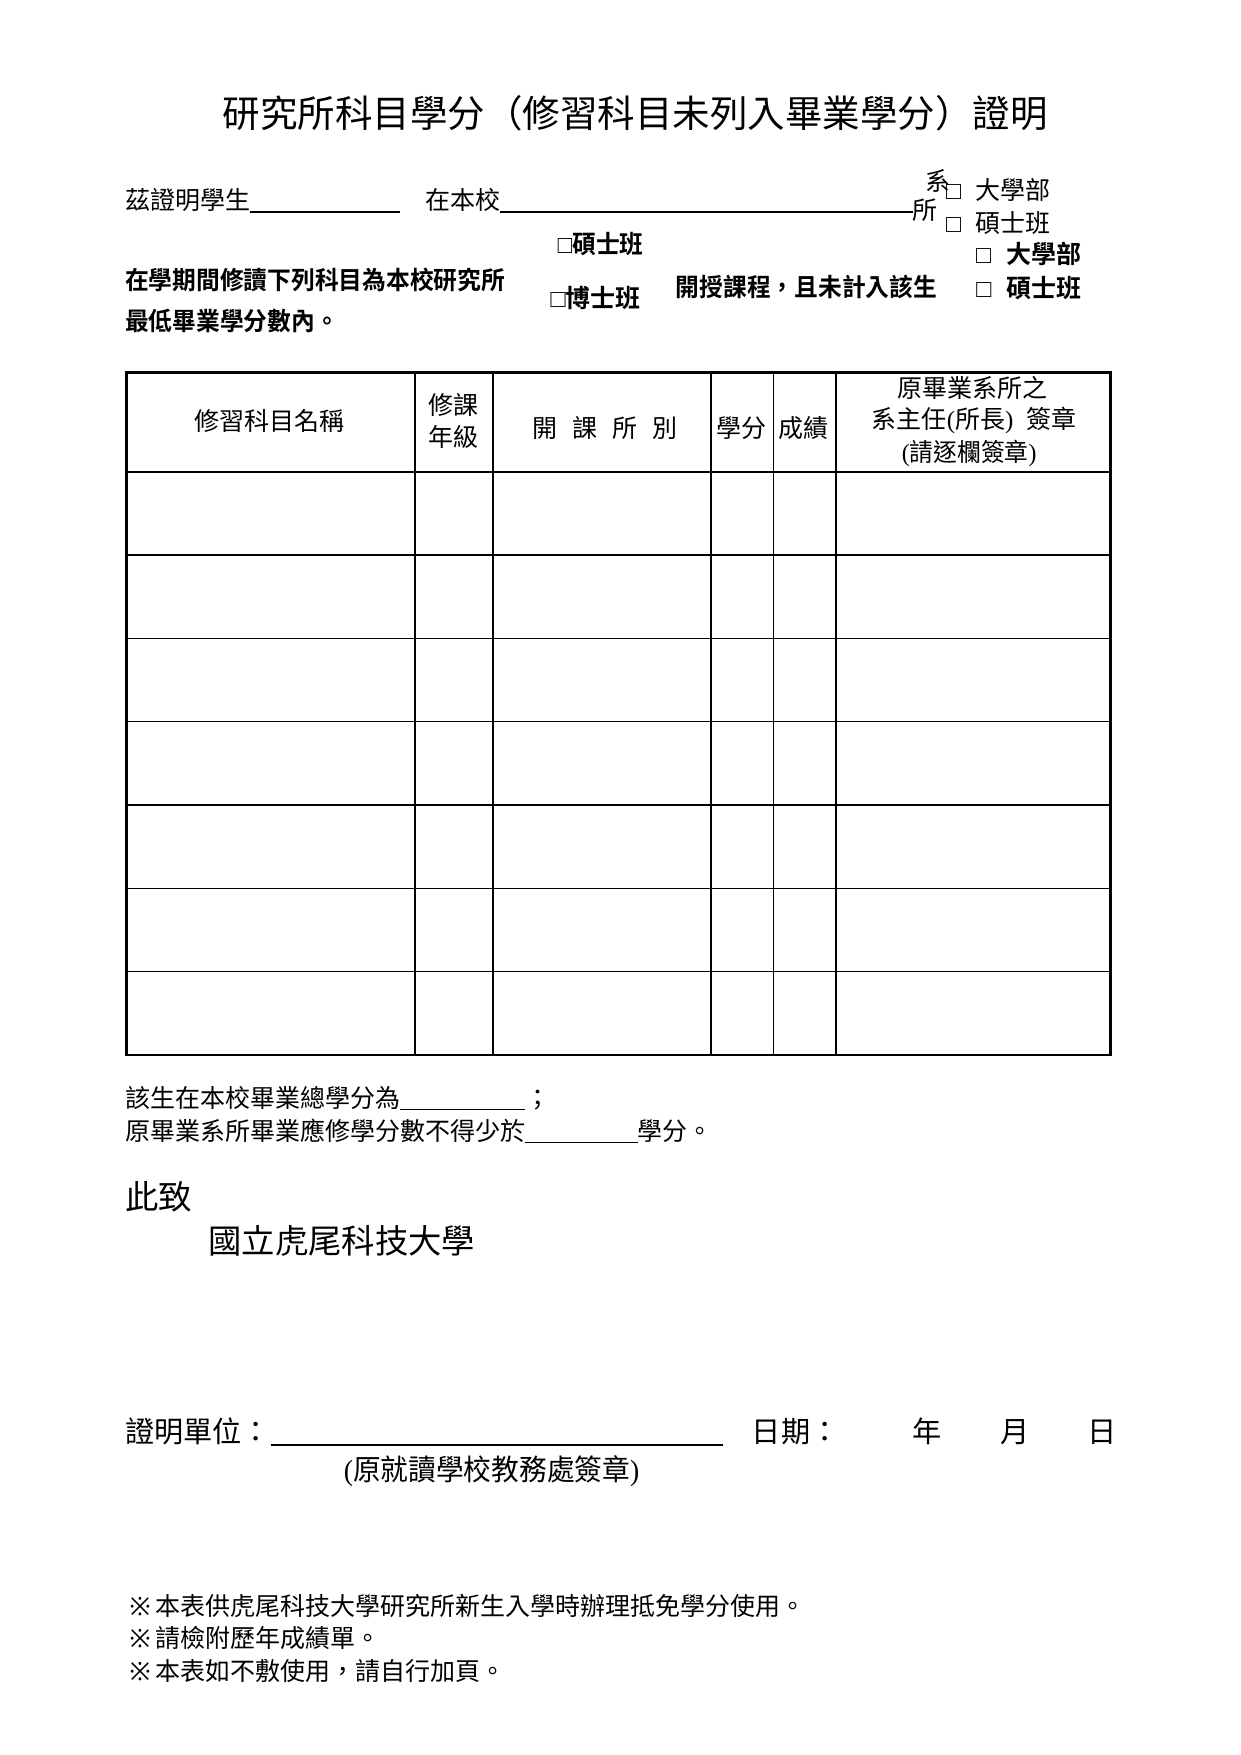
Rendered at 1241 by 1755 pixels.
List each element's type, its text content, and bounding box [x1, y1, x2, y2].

table_cell [494, 639, 710, 721]
text 最低畢業學分數內。 [125, 303, 525, 337]
table_header 修習科目名稱 [128, 374, 414, 471]
table_cell [494, 889, 710, 971]
text 研究所科目學分（修習科目未列入畢業學分）證明 [223, 92, 1128, 137]
table_cell [712, 722, 773, 804]
table_cell [416, 639, 492, 721]
table_cell [494, 473, 710, 554]
table_cell [494, 972, 710, 1054]
table_cell [837, 639, 1109, 721]
table_cell [712, 556, 773, 638]
table_cell [416, 722, 492, 804]
table_cell [128, 473, 414, 554]
table_cell [774, 889, 835, 971]
table_cell [128, 806, 414, 887]
list 碩士班 [957, 206, 1128, 238]
text 國立虎尾科技大學 [208, 1218, 1128, 1262]
text 該生在本校畢業總學分為 ； [125, 1081, 1128, 1114]
table_cell [128, 556, 414, 638]
table_cell [712, 806, 773, 887]
text (原就讀學校教務處簽章) [344, 1450, 1128, 1488]
table_cell [128, 639, 414, 721]
subtitle □碩士班 [551, 228, 650, 260]
table_cell [416, 972, 492, 1054]
table_cell [712, 473, 773, 554]
text ※本表如不敷使用，請自行加頁。 [125, 1654, 1128, 1687]
table_cell [494, 806, 710, 887]
table_cell [128, 972, 414, 1054]
list 大學部 [957, 173, 1128, 206]
table_cell [837, 556, 1109, 638]
table_cell [712, 972, 773, 1054]
text □博士班 開授課程，且未計入該生 [550, 270, 951, 303]
text ※請檢附歷年成績單。 [125, 1622, 1128, 1654]
table_cell [128, 889, 414, 971]
table_cell [774, 556, 835, 638]
table_cell [837, 473, 1109, 554]
table_cell [128, 722, 414, 804]
subtitle □ 大學部 [976, 238, 1128, 270]
table_header 修課年級 [416, 374, 492, 471]
table_cell [837, 722, 1109, 804]
subtitle 此致 [125, 1175, 1128, 1218]
table_cell [837, 889, 1109, 971]
table_cell [774, 972, 835, 1054]
text 原畢業系所畢業應修學分數不得少於 學分。 [125, 1114, 1128, 1146]
table_cell [774, 639, 835, 721]
table_header 學分 [712, 374, 773, 471]
table_cell [416, 556, 492, 638]
table_cell [494, 722, 710, 804]
table_cell [416, 473, 492, 554]
text 系茲證明學生 在本校 所 [125, 171, 950, 227]
text ※本表供虎尾科技大學研究所新生入學時辦理抵免學分使用。 [125, 1589, 1128, 1622]
table_cell [774, 473, 835, 554]
table_cell [416, 889, 492, 971]
table_header 成績 [774, 374, 835, 471]
subtitle 證明單位： 日期： 年 月 日 [125, 1412, 1128, 1450]
table_cell [774, 722, 835, 804]
table_cell [416, 806, 492, 887]
text □ 碩士班 [976, 271, 1128, 305]
table_cell [712, 639, 773, 721]
table_cell [774, 806, 835, 887]
table_cell [712, 889, 773, 971]
table_cell [494, 556, 710, 638]
text 在學期間修讀下列科目為本校研究所 [125, 270, 525, 295]
table_header 開 課 所 別 [494, 374, 710, 471]
table_cell [837, 972, 1109, 1054]
table_header 原畢業系所之 系主任(所長) 簽章 (請逐欄簽章) [837, 374, 1109, 471]
table_cell [837, 806, 1109, 887]
